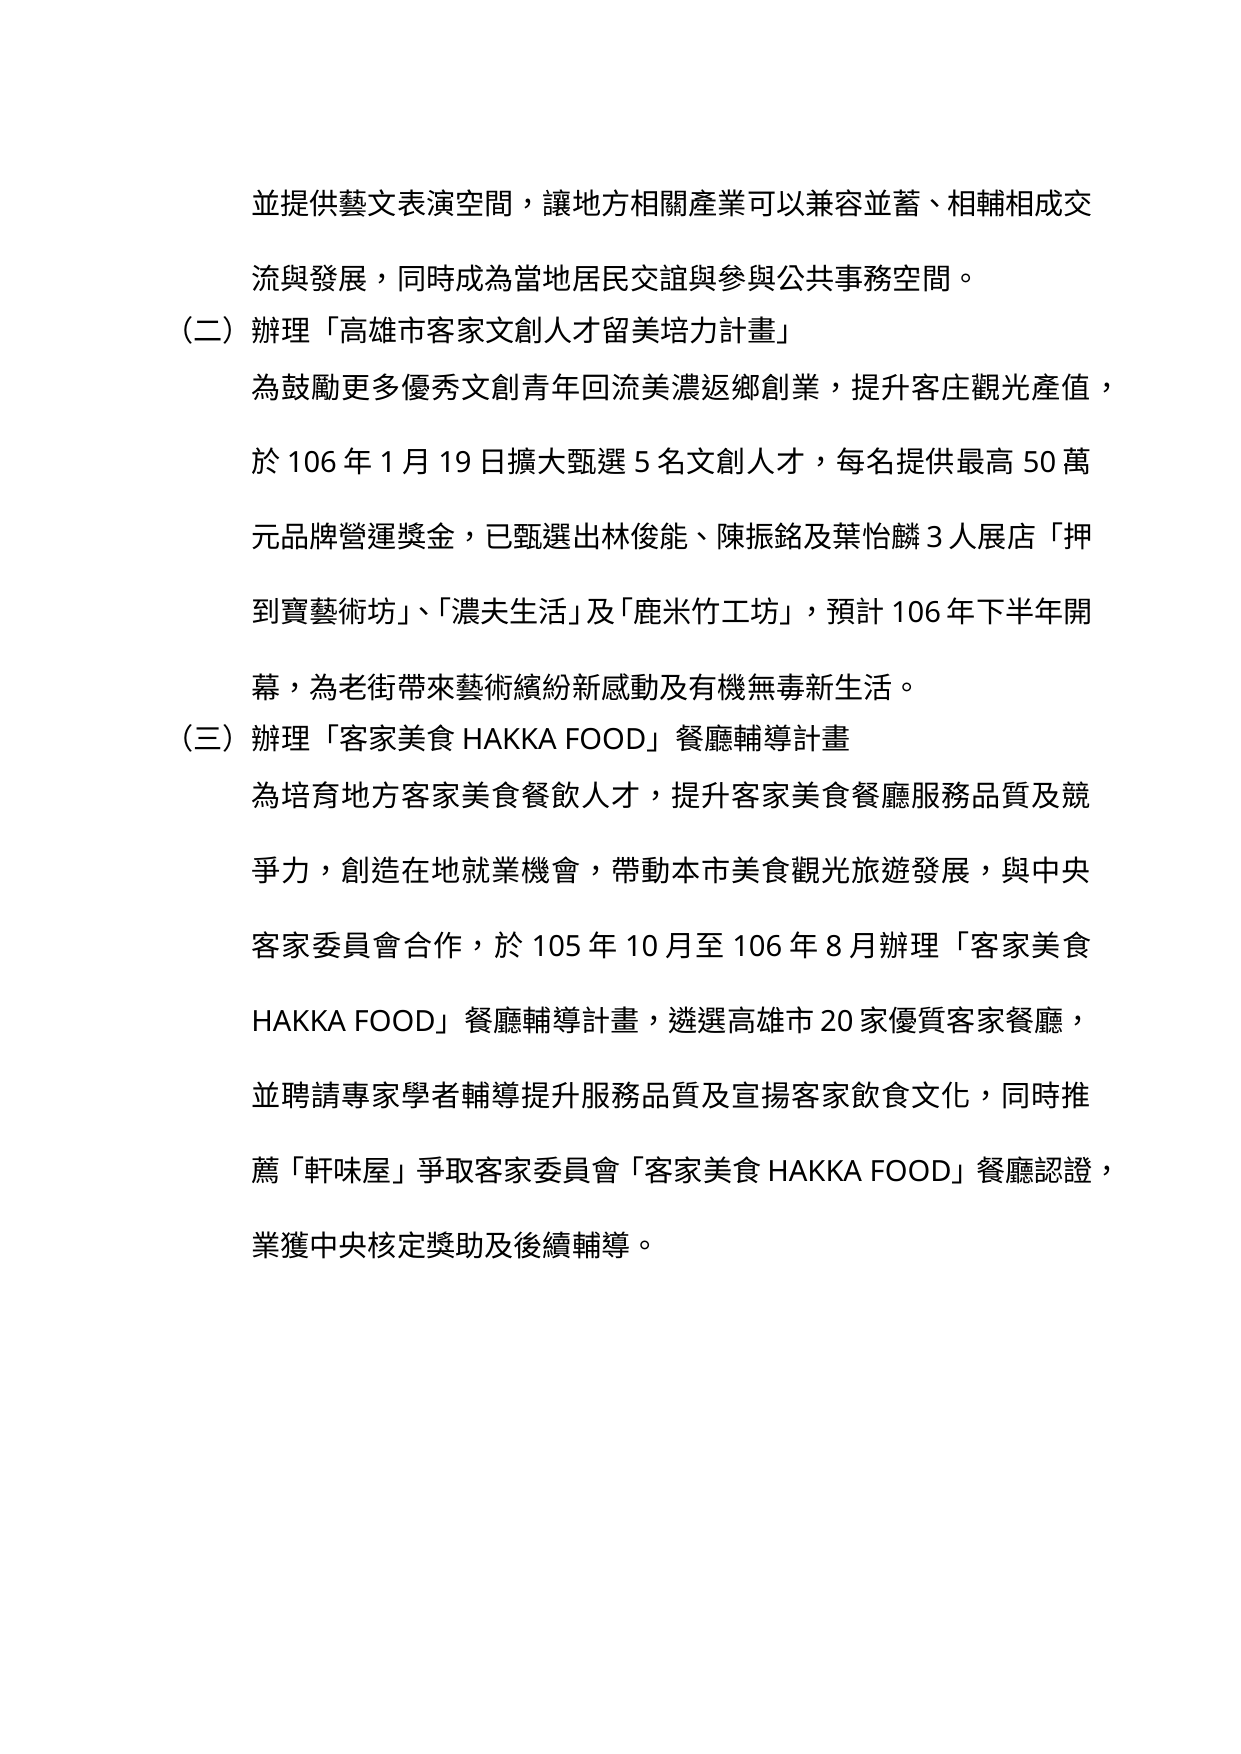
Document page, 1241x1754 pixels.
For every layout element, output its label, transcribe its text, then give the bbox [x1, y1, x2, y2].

text 為鼓勵更多優秀文創青年回流美濃返鄉創業，提升客庄觀光產值，於106年1月19日擴大甄選5名文創人才，每名提供最高50萬元品牌營運獎金，已甄選出林俊能、陳振銘及葉怡麟3人展店「押到寶藝術坊」、「濃夫生活」及「鹿米竹工坊」，預計106年下半年開幕，為老街帶來藝術繽紛新感動及有機無毒新生活。 [251, 348, 1092, 723]
text （二）辦理「高雄市客家文創人才留美培力計畫」 [164, 314, 1092, 348]
text 與財政部國有財產署南區分署合作辦理美濃區福安菸葉輔導站活化利用計畫，獲客家委員會補助2,474萬元，將閒置的菸葉輔導站整建為藝文、音樂及產業交流中心，已於105年12月完工，刻正進行第2次招租作業。委外營運後，盼結合美濃在地的農牧、手工藝、文創等相關產業，將生產過程透過演繹或展售方式分享民眾，並提供藝文表演空間，讓地方相關產業可以兼容並蓄、相輔相成交流與發展，同時成為當地居民交誼與參與公共事務空間。 [251, 164, 1092, 314]
text （三）辦理「客家美食HAKKA FOOD」餐廳輔導計畫 [164, 723, 1092, 756]
text 為培育地方客家美食餐飲人才，提升客家美食餐廳服務品質及競爭力，創造在地就業機會，帶動本市美食觀光旅遊發展，與中央客家委員會合作，於105年10月至106年8月辦理「客家美食HAKKA FOOD」餐廳輔導計畫，遴選高雄市20家優質客家餐廳，並聘請專家學者輔導提升服務品質及宣揚客家飲食文化，同時推薦「軒味屋」爭取客家委員會「客家美食HAKKA FOOD」餐廳認證，業獲中央核定獎助及後續輔導。 [251, 756, 1092, 1281]
